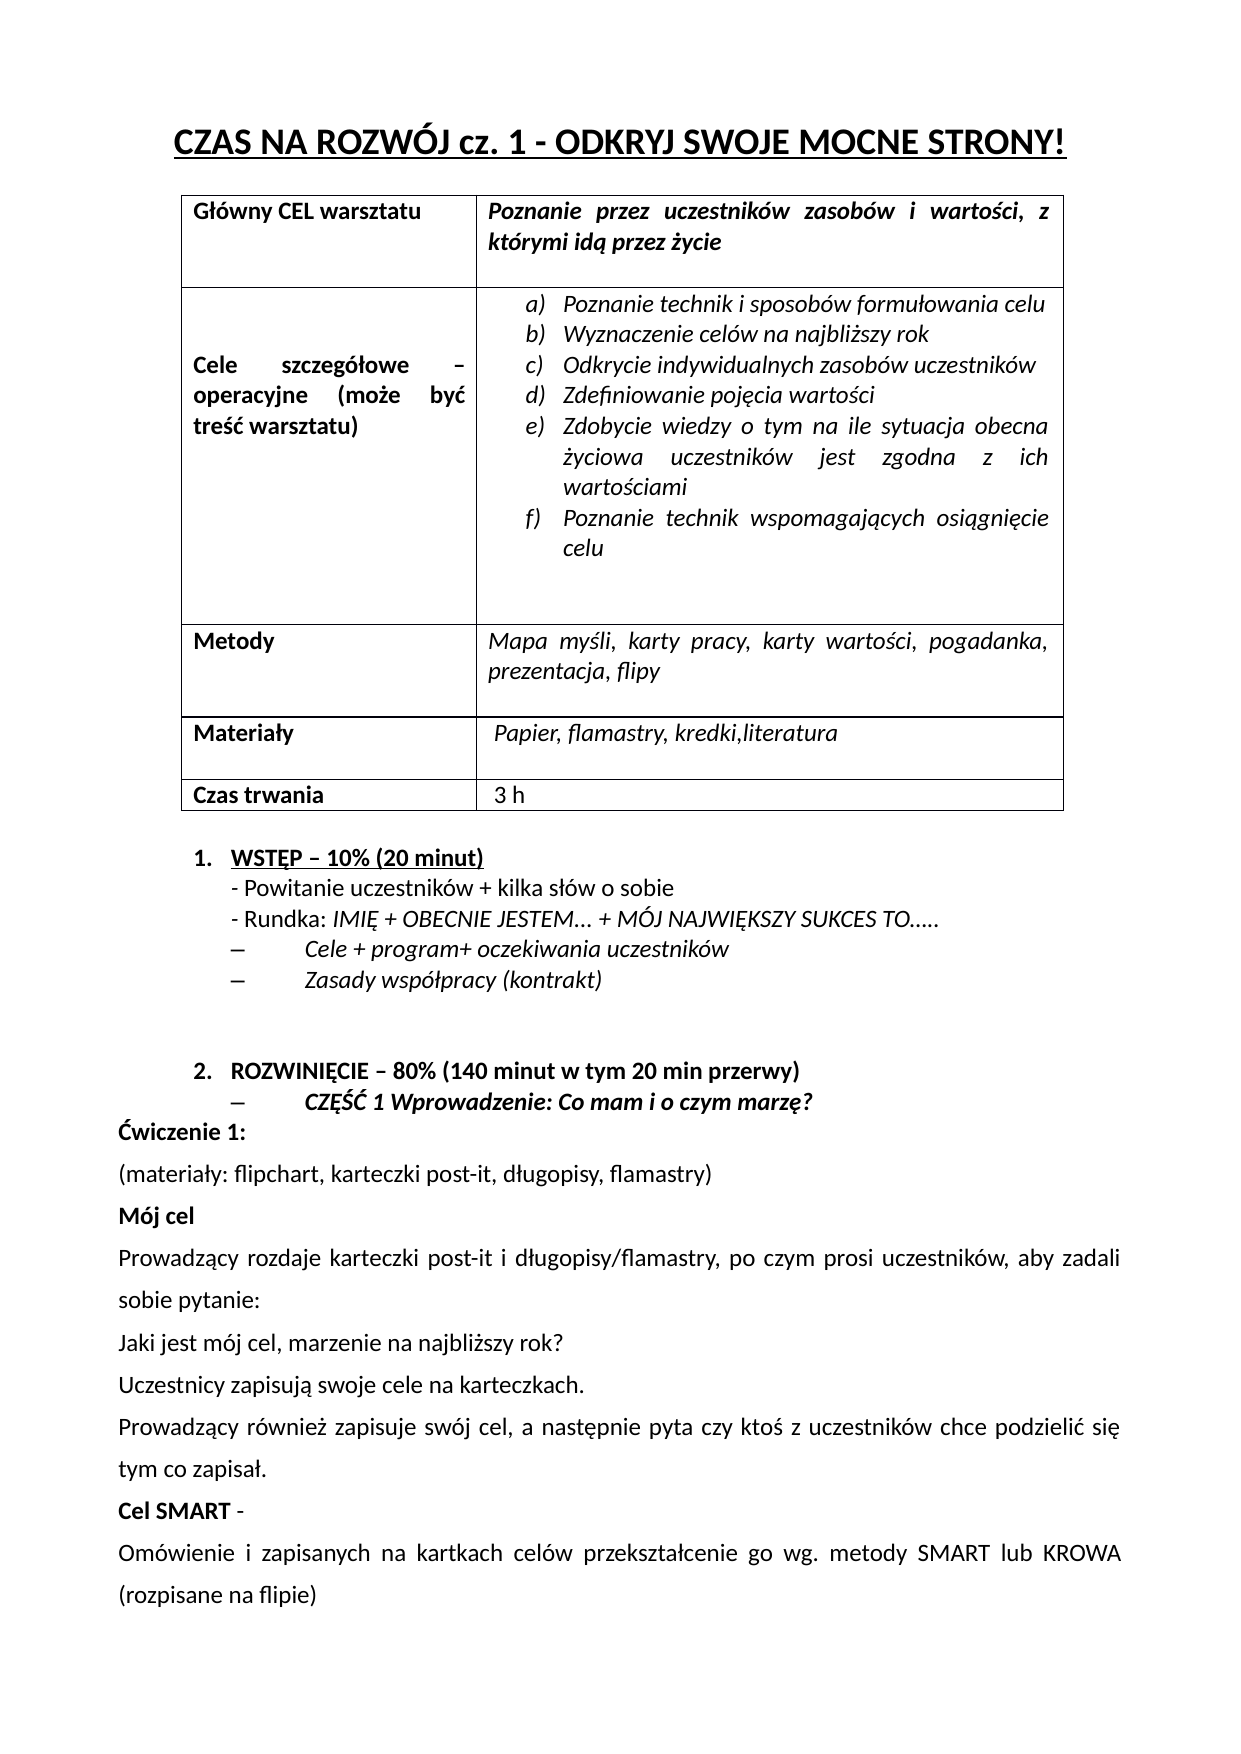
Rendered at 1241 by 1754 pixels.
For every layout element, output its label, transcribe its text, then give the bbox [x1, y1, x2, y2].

list Zasady współpracy (kontrakt) [231, 964, 1122, 994]
list - Rundka: IMIĘ + OBECNIE JESTEM... + MÓJ NAJWIĘKSZY SUKCES TO….. [231, 903, 1122, 933]
text Omówienie i zapisanych na kartkach celów przekształcenie go wg. metody SMART lub KROWA (rozpisane na flipie) [118, 1537, 1122, 1610]
text Uczestnicy zapisują swoje cele na karteczkach. [118, 1369, 1122, 1399]
table_cell Poznanie technik i sposobów formułowania celu Wyznaczenie celów na najbliższy rok Odkrycie indywidualnych zasobów uczestników Zdefiniowanie pojęcia wartości Zdobycie wiedzy o tym na ile sytuacja obecna życiowa uczestników jest zgodna z ich wartościami Poznanie technik wspomagających osiągnięcie celu [477, 288, 1063, 624]
list Cele + program+ oczekiwania uczestników [231, 933, 1122, 964]
text (materiały: flipchart, karteczki post-it, długopisy, flamastry) [118, 1158, 1122, 1189]
list CZĘŚĆ 1 Wprowadzenie: Co mam i o czym marzę? [231, 1086, 1122, 1116]
table_cell Mapa myśli, karty pracy, karty wartości, pogadanka, prezentacja, flipy [477, 625, 1063, 716]
text Mój cel [118, 1201, 1122, 1231]
text Ćwiczenie 1: [118, 1116, 1122, 1147]
table_cell Metody [182, 625, 476, 716]
list WSTĘP – 10% (20 minut) [193, 842, 1122, 872]
list CZAS NA ROZWÓJ cz. 1 - ODKRYJ SWOJE MOCNE STRONY! [118, 118, 1122, 194]
list - Powitanie uczestników + kilka słów o sobie [231, 872, 1122, 903]
table_cell Papier, flamastry, kredki,literatura [477, 718, 1063, 778]
table_cell Materiały [182, 718, 476, 778]
table_cell 3 h [477, 780, 1063, 810]
table_cell Czas trwania [182, 780, 476, 810]
table_header Poznanie przez uczestników zasobów i wartości, z którymi idą przez życie [477, 196, 1063, 287]
list ROZWINIĘCIE – 80% (140 minut w tym 20 min przerwy) [193, 1055, 1122, 1086]
text Jaki jest mój cel, marzenie na najbliższy rok? [118, 1327, 1122, 1357]
table_header Główny CEL warsztatu [182, 196, 476, 287]
text Prowadzący rozdaje karteczki post-it i długopisy/flamastry, po czym prosi uczestników, aby zadali sobie pytanie: [118, 1243, 1122, 1315]
table_cell Cele szczegółowe – operacyjne (może być treść warsztatu) [182, 288, 476, 624]
text Cel SMART - [118, 1495, 1122, 1526]
text Prowadzący również zapisuje swój cel, a następnie pyta czy ktoś z uczestników chce podzielić się tym co zapisał. [118, 1411, 1122, 1483]
